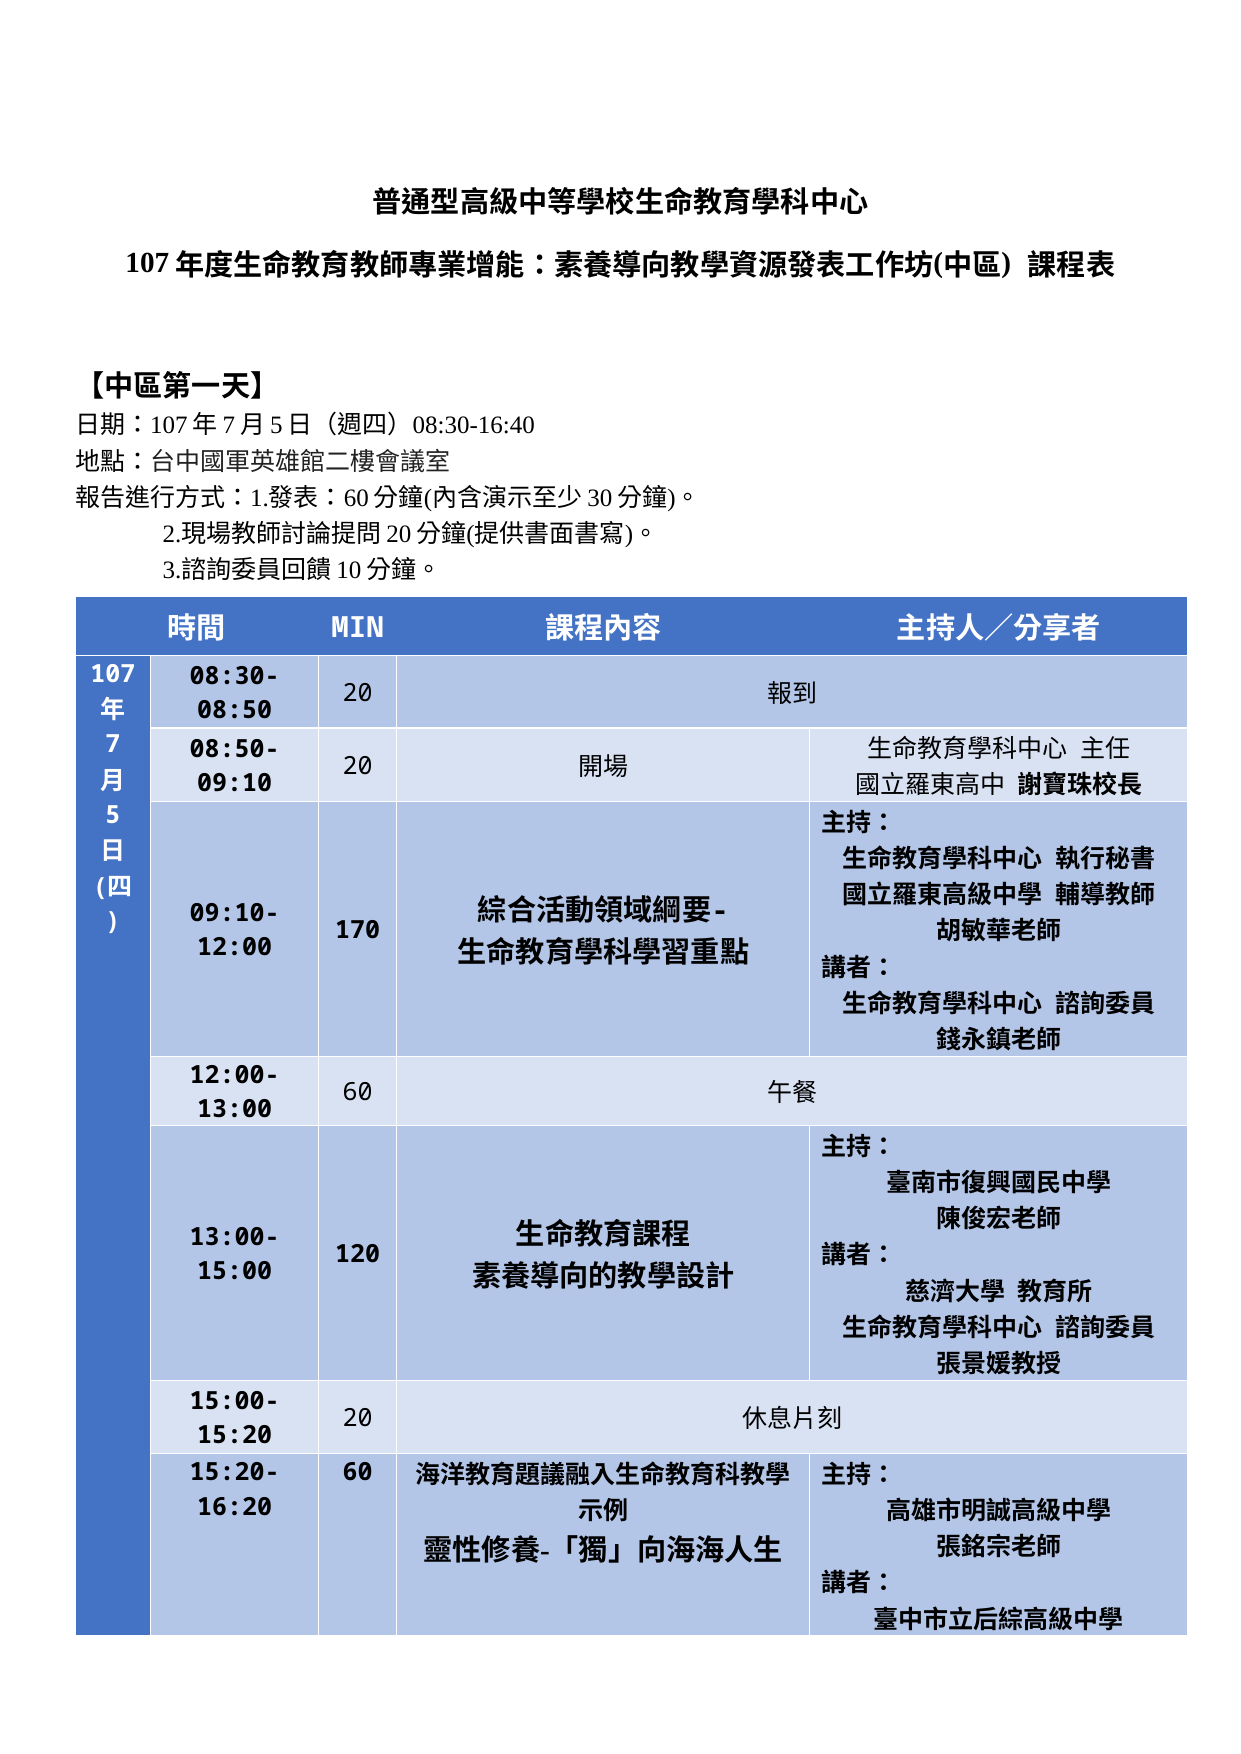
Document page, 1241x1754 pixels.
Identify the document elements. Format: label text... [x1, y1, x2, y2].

table_cell 60 [319, 1454, 396, 1635]
table_cell 09:10-12:00 [151, 802, 318, 1056]
table_cell 綜合活動領域綱要- 生命教育學科學習重點 [397, 802, 809, 1056]
text 【中區第一天】 [75, 363, 1165, 405]
table_cell 生命教育學科中心 主任 國立羅東高中 謝寶珠校長 [810, 729, 1187, 801]
table_cell 午餐 [397, 1057, 1187, 1125]
table_cell 開場 [397, 729, 809, 801]
table_cell 20 [319, 656, 396, 727]
table_cell 107 年 7 月 5 日 (四) [76, 656, 150, 1635]
table_cell 15:20-16:20 [151, 1454, 318, 1635]
table_cell 12:00-13:00 [151, 1057, 318, 1125]
table_header 時間 [76, 597, 318, 655]
table_header 主持人／分享者 [810, 597, 1187, 655]
text 報告進行方式：1.發表：60分鐘(內含演示至少30分鐘)。 [75, 477, 1165, 514]
table_header MIN [318, 597, 396, 655]
table_cell 170 [319, 802, 396, 1056]
table_cell 120 [319, 1126, 396, 1380]
text 107年度生命教育教師專業增能：素養導向教學資源發表工作坊(中區) 課程表 [75, 221, 1165, 283]
text 3.諮詢委員回饋10分鐘。 [75, 550, 1165, 586]
table_cell 20 [319, 729, 396, 801]
table_cell 休息片刻 [397, 1381, 1187, 1453]
text 普通型高級中等學校生命教育學科中心 [75, 158, 1165, 221]
table_cell 報到 [397, 656, 1187, 727]
table_cell 15:00-15:20 [151, 1381, 318, 1453]
table_cell 生命教育課程 素養導向的教學設計 [397, 1126, 809, 1380]
table_cell 60 [319, 1057, 396, 1125]
table_cell 08:30-08:50 [151, 656, 318, 727]
text 日期：107年7月5日（週四）08:30-16:40 [75, 405, 1165, 441]
table_cell 海洋教育題議融入生命教育科教學示例 靈性修養-「獨」向海海人生 [397, 1454, 809, 1635]
table_cell 20 [319, 1381, 396, 1453]
table_cell 主持： 高雄市明誠高級中學 張銘宗老師 講者： 臺中市立后綜高級中學 [810, 1454, 1187, 1635]
table_cell 主持： 臺南市復興國民中學 陳俊宏老師 講者： 慈濟大學 教育所 生命教育學科中心 諮詢委員 張景媛教授 [810, 1126, 1187, 1380]
text 地點：台中國軍英雄館二樓會議室 [75, 441, 1165, 477]
table_header 課程內容 [396, 597, 810, 655]
table_cell 08:50-09:10 [151, 729, 318, 801]
text 2.現場教師討論提問20分鐘(提供書面書寫)。 [75, 514, 1165, 550]
table_cell 13:00-15:00 [151, 1126, 318, 1380]
table_cell 主持： 生命教育學科中心 執行秘書 國立羅東高級中學 輔導教師 胡敏華老師 講者： 生命教育學科中心 諮詢委員 錢永鎮老師 [810, 802, 1187, 1056]
